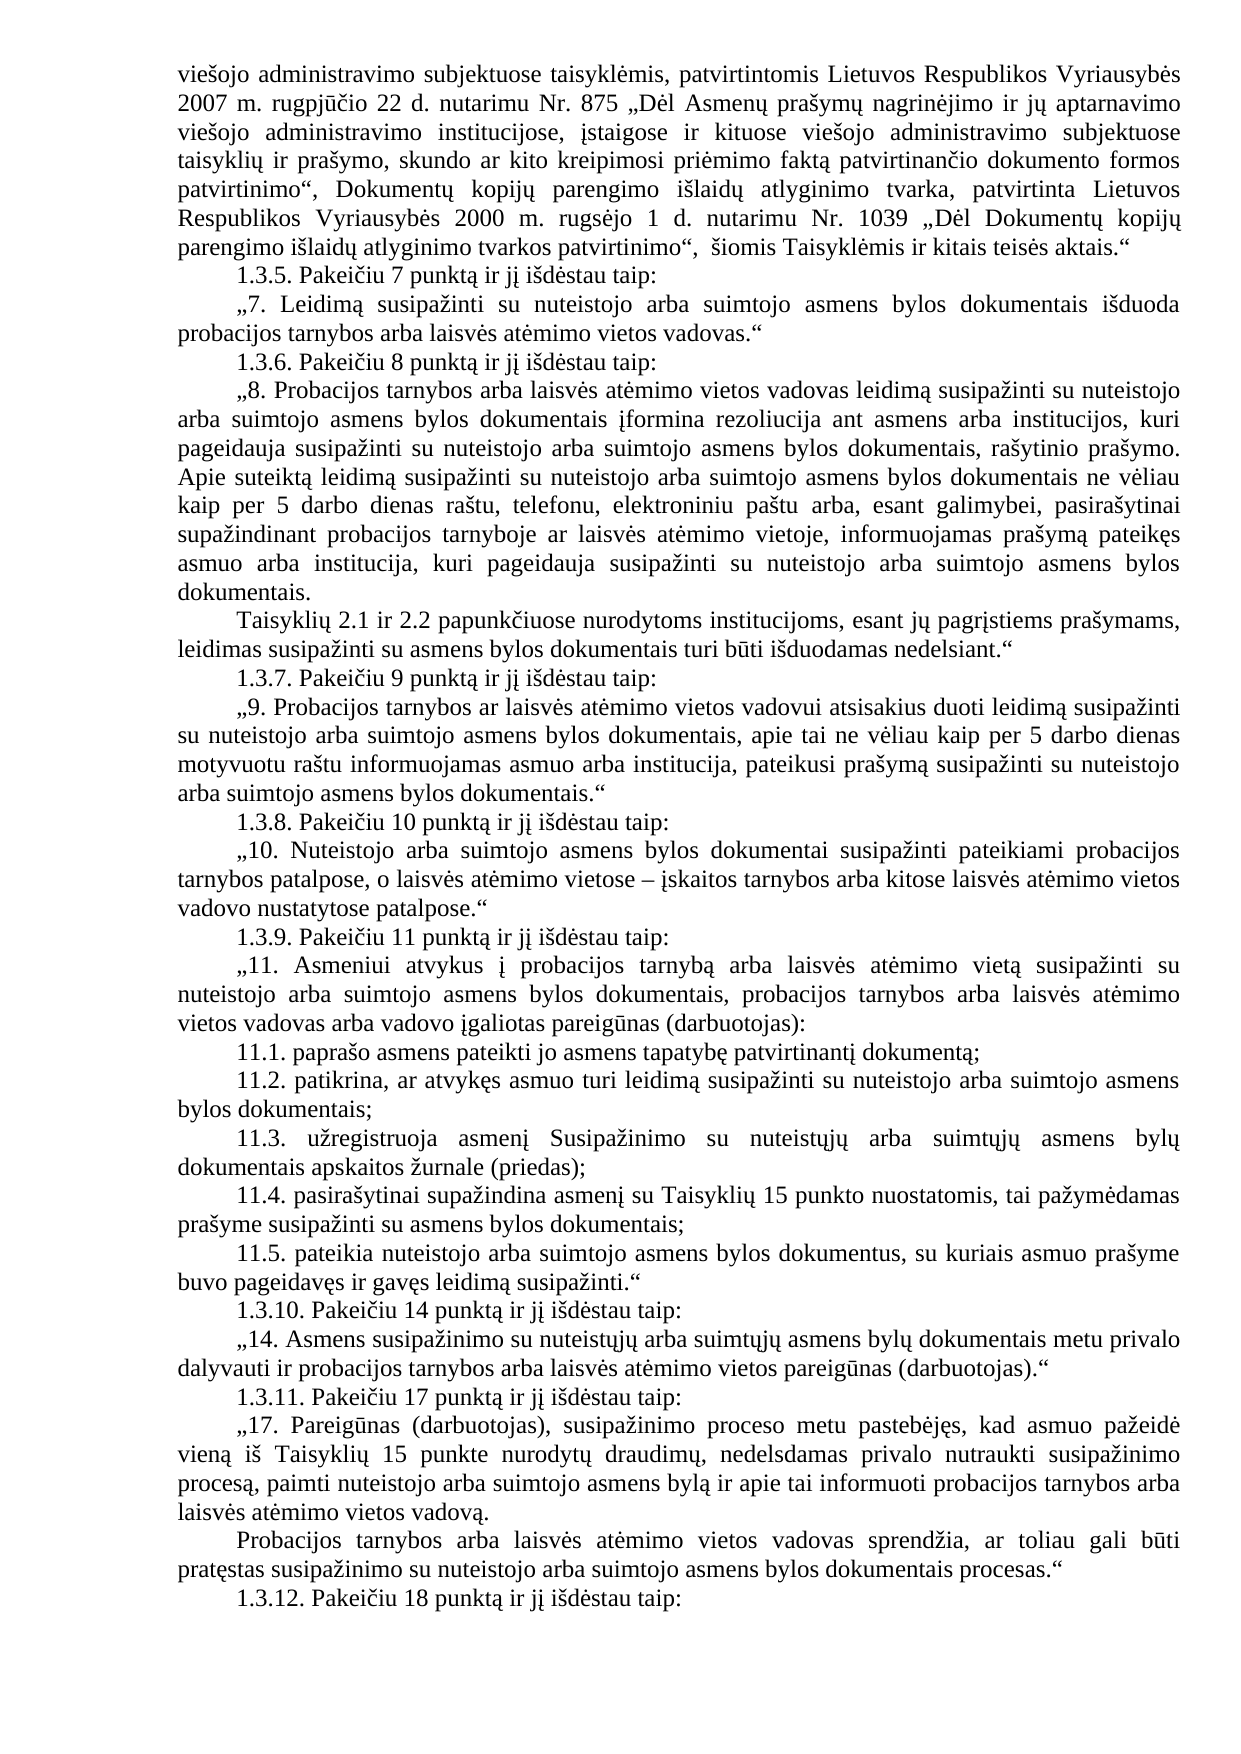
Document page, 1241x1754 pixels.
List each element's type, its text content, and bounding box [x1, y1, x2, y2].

text viešojo administravimo subjektuose taisyklėmis, patvirtintomis Lietuvos Respublikos Vyriausybės 2007 m. rugpjūčio 22 d. nutarimu Nr. 875 „Dėl Asmenų prašymų nagrinėjimo ir jų aptarnavimo viešojo administravimo institucijose, įstaigose ir kituose viešojo administravimo subjektuose taisyklių ir prašymo, skundo ar kito kreipimosi priėmimo faktą patvirtinančio dokumento formos patvirtinimo“, Dokumentų kopijų parengimo išlaidų atlyginimo tvarka, patvirtinta Lietuvos Respublikos Vyriausybės 2000 m. rugsėjo 1 d. nutarimu Nr. 1039 „Dėl Dokumentų kopijų parengimo išlaidų atlyginimo tvarkos patvirtinimo“, šiomis Taisyklėmis ir kitais teisės aktais.“ [177, 59, 1181, 260]
text 11.1. paprašo asmens pateikti jo asmens tapatybę patvirtinantį dokumentą; [177, 1037, 1181, 1065]
text 1.3.10. Pakeičiu 14 punktą ir jį išdėstau taip: [177, 1295, 1181, 1324]
text „10. Nuteistojo arba suimtojo asmens bylos dokumentai susipažinti pateikiami probacijos tarnybos patalpose, o laisvės atėmimo vietose – įskaitos tarnybos arba kitose laisvės atėmimo vietos vadovo nustatytose patalpose.“ [177, 835, 1181, 922]
text 1.3.9. Pakeičiu 11 punktą ir jį išdėstau taip: [177, 922, 1181, 950]
text 11.2. patikrina, ar atvykęs asmuo turi leidimą susipažinti su nuteistojo arba suimtojo asmens bylos dokumentais; [177, 1065, 1181, 1123]
text 1.3.12. Pakeičiu 18 punktą ir jį išdėstau taip: [177, 1583, 1181, 1612]
text 1.3.7. Pakeičiu 9 punktą ir jį išdėstau taip: [177, 663, 1181, 692]
text „8. Probacijos tarnybos arba laisvės atėmimo vietos vadovas leidimą susipažinti su nuteistojo arba suimtojo asmens bylos dokumentais įformina rezoliucija ant asmens arba institucijos, kuri pageidauja susipažinti su nuteistojo arba suimtojo asmens bylos dokumentais, rašytinio prašymo. Apie suteiktą leidimą susipažinti su nuteistojo arba suimtojo asmens bylos dokumentais ne vėliau kaip per 5 darbo dienas raštu, telefonu, elektroniniu paštu arba, esant galimybei, pasirašytinai supažindinant probacijos tarnyboje ar laisvės atėmimo vietoje, informuojamas prašymą pateikęs asmuo arba institucija, kuri pageidauja susipažinti su nuteistojo arba suimtojo asmens bylos dokumentais. [177, 375, 1181, 605]
text 1.3.11. Pakeičiu 17 punktą ir jį išdėstau taip: [177, 1382, 1181, 1410]
text Probacijos tarnybos arba laisvės atėmimo vietos vadovas sprendžia, ar toliau gali būti pratęstas susipažinimo su nuteistojo arba suimtojo asmens bylos dokumentais procesas.“ [177, 1525, 1181, 1583]
text Taisyklių 2.1 ir 2.2 papunkčiuose nurodytoms institucijoms, esant jų pagrįstiems prašymams, leidimas susipažinti su asmens bylos dokumentais turi būti išduodamas nedelsiant.“ [177, 605, 1181, 663]
text „14. Asmens susipažinimo su nuteistųjų arba suimtųjų asmens bylų dokumentais metu privalo dalyvauti ir probacijos tarnybos arba laisvės atėmimo vietos pareigūnas (darbuotojas).“ [177, 1324, 1181, 1382]
text „11. Asmeniui atvykus į probacijos tarnybą arba laisvės atėmimo vietą susipažinti su nuteistojo arba suimtojo asmens bylos dokumentais, probacijos tarnybos arba laisvės atėmimo vietos vadovas arba vadovo įgaliotas pareigūnas (darbuotojas): [177, 950, 1181, 1037]
text 11.3. užregistruoja asmenį Susipažinimo su nuteistųjų arba suimtųjų asmens bylų dokumentais apskaitos žurnale (priedas); [177, 1123, 1181, 1180]
text „7. Leidimą susipažinti su nuteistojo arba suimtojo asmens bylos dokumentais išduoda probacijos tarnybos arba laisvės atėmimo vietos vadovas.“ [177, 289, 1181, 347]
text „9. Probacijos tarnybos ar laisvės atėmimo vietos vadovui atsisakius duoti leidimą susipažinti su nuteistojo arba suimtojo asmens bylos dokumentais, apie tai ne vėliau kaip per 5 darbo dienas motyvuotu raštu informuojamas asmuo arba institucija, pateikusi prašymą susipažinti su nuteistojo arba suimtojo asmens bylos dokumentais.“ [177, 692, 1181, 807]
text „17. Pareigūnas (darbuotojas), susipažinimo proceso metu pastebėjęs, kad asmuo pažeidė vieną iš Taisyklių 15 punkte nurodytų draudimų, nedelsdamas privalo nutraukti susipažinimo procesą, paimti nuteistojo arba suimtojo asmens bylą ir apie tai informuoti probacijos tarnybos arba laisvės atėmimo vietos vadovą. [177, 1410, 1181, 1525]
text 11.5. pateikia nuteistojo arba suimtojo asmens bylos dokumentus, su kuriais asmuo prašyme buvo pageidavęs ir gavęs leidimą susipažinti.“ [177, 1238, 1181, 1295]
text 1.3.5. Pakeičiu 7 punktą ir jį išdėstau taip: [177, 260, 1181, 289]
text 1.3.6. Pakeičiu 8 punktą ir jį išdėstau taip: [177, 347, 1181, 375]
text 11.4. pasirašytinai supažindina asmenį su Taisyklių 15 punkto nuostatomis, tai pažymėdamas prašyme susipažinti su asmens bylos dokumentais; [177, 1180, 1181, 1238]
text 1.3.8. Pakeičiu 10 punktą ir jį išdėstau taip: [177, 807, 1181, 835]
